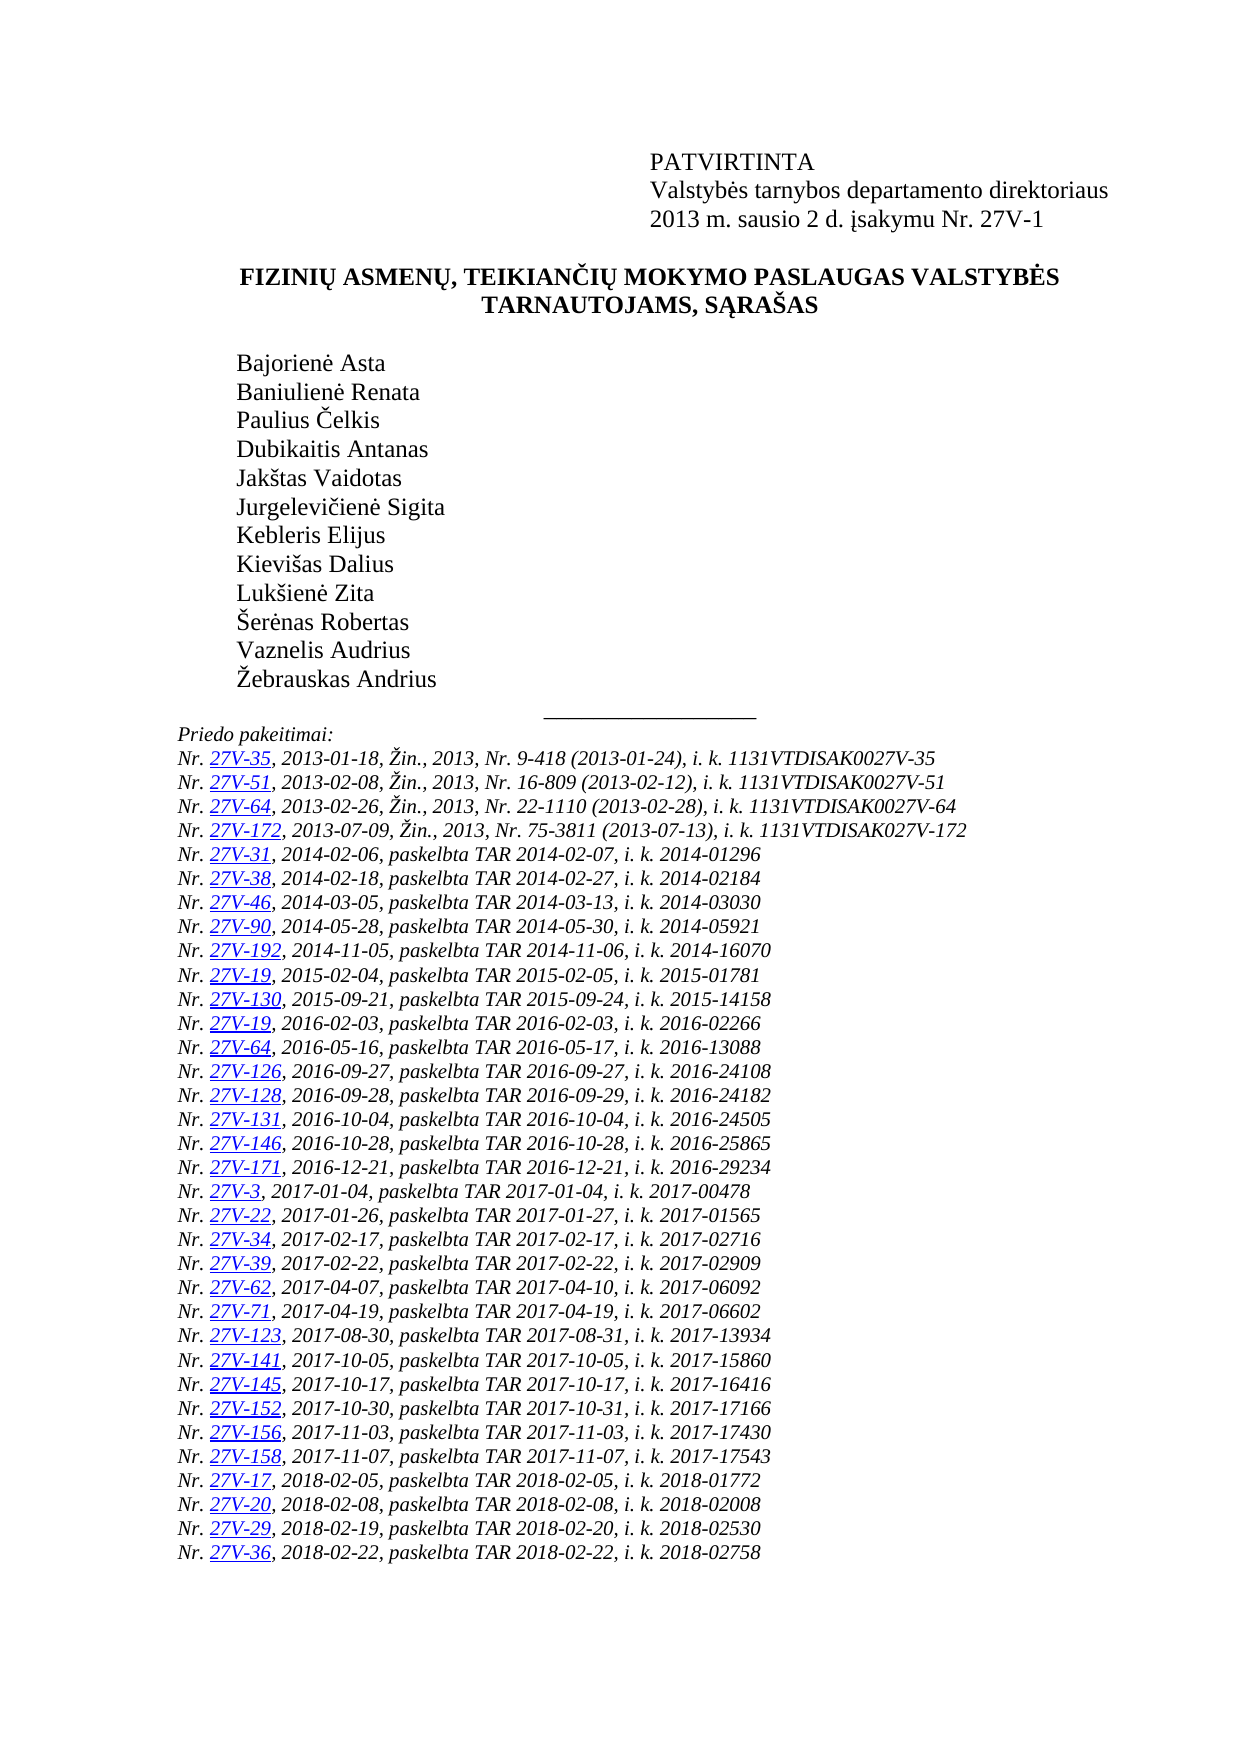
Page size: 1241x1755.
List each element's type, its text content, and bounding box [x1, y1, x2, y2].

text Nr. 27V-31, 2014-02-06, paskelbta TAR 2014-02-07, i. k. 2014-01296 [177, 842, 1122, 866]
text Nr. 27V-36, 2018-02-22, paskelbta TAR 2018-02-22, i. k. 2018-02758 [177, 1540, 1122, 1564]
text Dubikaitis Antanas [177, 434, 1122, 463]
text Lukšienė Zita [177, 578, 1122, 607]
text _________________ [177, 693, 1122, 722]
text Nr. 27V-20, 2018-02-08, paskelbta TAR 2018-02-08, i. k. 2018-02008 [177, 1492, 1122, 1516]
text Nr. 27V-172, 2013-07-09, Žin., 2013, Nr. 75-3811 (2013-07-13), i. k. 1131VTDISAK027V-172 [177, 818, 1122, 842]
text Šerėnas Robertas [177, 607, 1122, 636]
text Nr. 27V-29, 2018-02-19, paskelbta TAR 2018-02-20, i. k. 2018-02530 [177, 1516, 1122, 1540]
text Valstybės tarnybos departamento direktoriaus [649, 176, 1122, 204]
text Priedo pakeitimai: [177, 722, 1122, 746]
text Nr. 27V-19, 2015-02-04, paskelbta TAR 2015-02-05, i. k. 2015-01781 [177, 962, 1122, 987]
text Nr. 27V-158, 2017-11-07, paskelbta TAR 2017-11-07, i. k. 2017-17543 [177, 1444, 1122, 1468]
text Baniulienė Renata [177, 377, 1122, 406]
text Nr. 27V-131, 2016-10-04, paskelbta TAR 2016-10-04, i. k. 2016-24505 [177, 1107, 1122, 1131]
text Jakštas Vaidotas [177, 463, 1122, 492]
text Nr. 27V-38, 2014-02-18, paskelbta TAR 2014-02-27, i. k. 2014-02184 [177, 866, 1122, 890]
text Žebrauskas Andrius [177, 664, 1122, 693]
text Nr. 27V-128, 2016-09-28, paskelbta TAR 2016-09-29, i. k. 2016-24182 [177, 1083, 1122, 1107]
text Kebleris Elijus [177, 521, 1122, 549]
text Bajorienė Asta [177, 348, 1122, 377]
text Nr. 27V-145, 2017-10-17, paskelbta TAR 2017-10-17, i. k. 2017-16416 [177, 1372, 1122, 1396]
text Nr. 27V-71, 2017-04-19, paskelbta TAR 2017-04-19, i. k. 2017-06602 [177, 1299, 1122, 1323]
text Nr. 27V-146, 2016-10-28, paskelbta TAR 2016-10-28, i. k. 2016-25865 [177, 1131, 1122, 1155]
text Nr. 27V-130, 2015-09-21, paskelbta TAR 2015-09-24, i. k. 2015-14158 [177, 987, 1122, 1011]
text Nr. 27V-34, 2017-02-17, paskelbta TAR 2017-02-17, i. k. 2017-02716 [177, 1227, 1122, 1251]
text Paulius Čelkis [177, 406, 1122, 434]
text Kievišas Dalius [177, 549, 1122, 578]
text Nr. 27V-141, 2017-10-05, paskelbta TAR 2017-10-05, i. k. 2017-15860 [177, 1347, 1122, 1372]
text Nr. 27V-62, 2017-04-07, paskelbta TAR 2017-04-10, i. k. 2017-06092 [177, 1275, 1122, 1299]
text Nr. 27V-3, 2017-01-04, paskelbta TAR 2017-01-04, i. k. 2017-00478 [177, 1179, 1122, 1203]
text Nr. 27V-156, 2017-11-03, paskelbta TAR 2017-11-03, i. k. 2017-17430 [177, 1420, 1122, 1444]
text FIZINIŲ ASMENŲ, TEIKIANČIŲ MOKYMO PASLAUGAS VALSTYBĖS TARNAUTOJAMS, SĄRAŠAS [177, 262, 1122, 319]
text Nr. 27V-126, 2016-09-27, paskelbta TAR 2016-09-27, i. k. 2016-24108 [177, 1059, 1122, 1083]
text Nr. 27V-39, 2017-02-22, paskelbta TAR 2017-02-22, i. k. 2017-02909 [177, 1251, 1122, 1275]
text Nr. 27V-64, 2016-05-16, paskelbta TAR 2016-05-17, i. k. 2016-13088 [177, 1035, 1122, 1059]
text Nr. 27V-90, 2014-05-28, paskelbta TAR 2014-05-30, i. k. 2014-05921 [177, 914, 1122, 938]
text Vaznelis Audrius [177, 636, 1122, 664]
text Nr. 27V-19, 2016-02-03, paskelbta TAR 2016-02-03, i. k. 2016-02266 [177, 1011, 1122, 1035]
text Nr. 27V-51, 2013-02-08, Žin., 2013, Nr. 16-809 (2013-02-12), i. k. 1131VTDISAK0027V-51 [177, 770, 1122, 794]
text PATVIRTINTA [649, 147, 1122, 176]
text Nr. 27V-152, 2017-10-30, paskelbta TAR 2017-10-31, i. k. 2017-17166 [177, 1396, 1122, 1420]
text 2013 m. sausio 2 d. įsakymu Nr. 27V-1 [649, 204, 1122, 233]
text Nr. 27V-22, 2017-01-26, paskelbta TAR 2017-01-27, i. k. 2017-01565 [177, 1203, 1122, 1227]
text Nr. 27V-46, 2014-03-05, paskelbta TAR 2014-03-13, i. k. 2014-03030 [177, 890, 1122, 914]
text Nr. 27V-35, 2013-01-18, Žin., 2013, Nr. 9-418 (2013-01-24), i. k. 1131VTDISAK0027V-35 [177, 746, 1122, 770]
text Nr. 27V-123, 2017-08-30, paskelbta TAR 2017-08-31, i. k. 2017-13934 [177, 1323, 1122, 1347]
text Nr. 27V-17, 2018-02-05, paskelbta TAR 2018-02-05, i. k. 2018-01772 [177, 1468, 1122, 1492]
text Nr. 27V-64, 2013-02-26, Žin., 2013, Nr. 22-1110 (2013-02-28), i. k. 1131VTDISAK0027V-64 [177, 794, 1122, 818]
text Jurgelevičienė Sigita [177, 492, 1122, 521]
text Nr. 27V-192, 2014-11-05, paskelbta TAR 2014-11-06, i. k. 2014-16070 [177, 938, 1122, 962]
text Nr. 27V-171, 2016-12-21, paskelbta TAR 2016-12-21, i. k. 2016-29234 [177, 1155, 1122, 1179]
